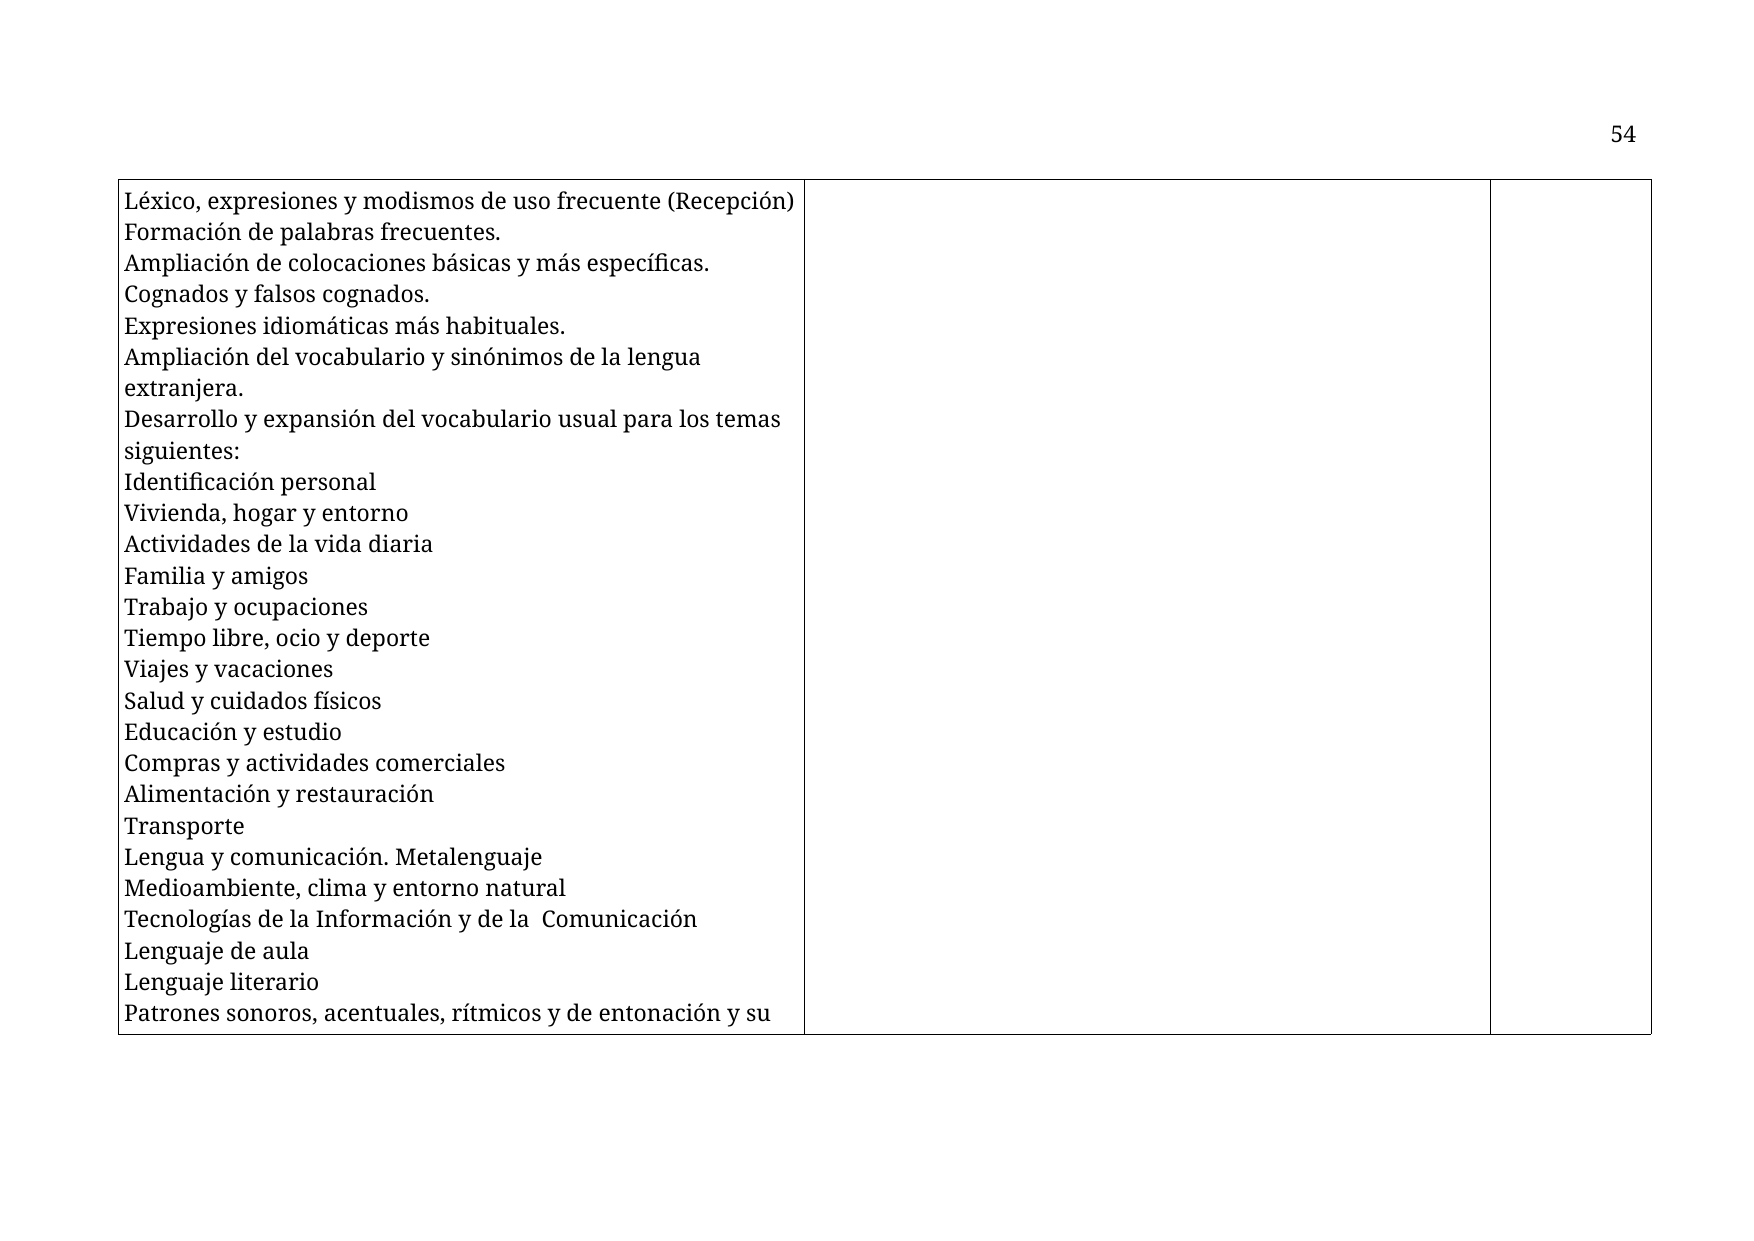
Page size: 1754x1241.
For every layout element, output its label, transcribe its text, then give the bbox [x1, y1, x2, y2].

table_cell [1491, 180, 1651, 1034]
table_cell [805, 180, 1490, 1034]
table_cell Léxico, expresiones y modismos de uso frecuente (Recepción) Formación de palabras frecuentes. Ampliación de colocaciones básicas y más específicas. Cognados y falsos cognados. Expresiones idiomáticas más habituales. Ampliación del vocabulario y sinónimos de la lengua extranjera. Desarrollo y expansión del vocabulario usual para los temas siguientes: Identificación personal Vivienda, hogar y entorno Actividades de la vida diaria Familia y amigos Trabajo y ocupaciones Tiempo libre, ocio y deporte Viajes y vacaciones Salud y cuidados físicos Educación y estudio Compras y actividades comerciales Alimentación y restauración Transporte Lengua y comunicación. Metalenguaje Medioambiente, clima y entorno natural Tecnologías de la Información y de la Comunicación Lenguaje de aula Lenguaje literario Patrones sonoros, acentuales, rítmicos y de entonación y su [119, 180, 804, 1034]
